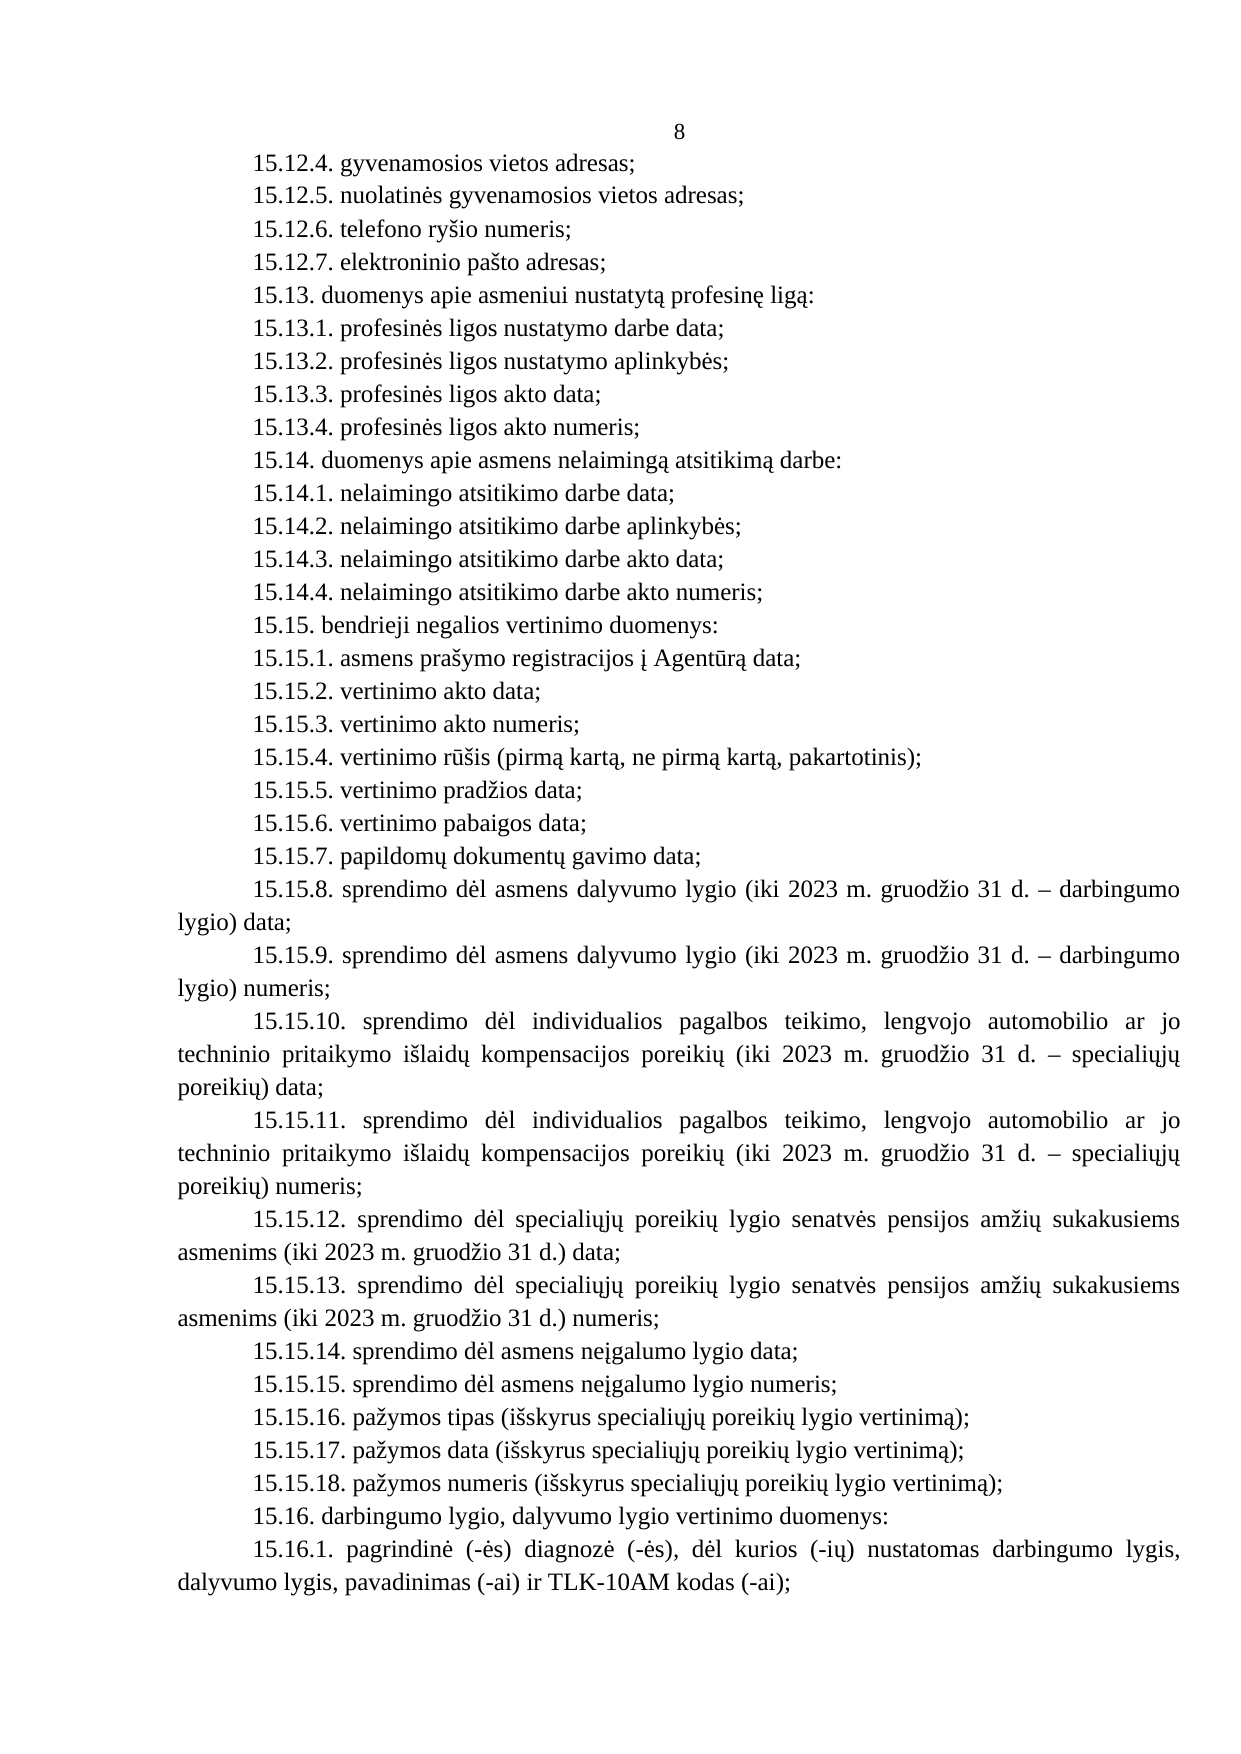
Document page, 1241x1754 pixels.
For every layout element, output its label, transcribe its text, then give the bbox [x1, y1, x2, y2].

text 15.15.11. sprendimo dėl individualios pagalbos teikimo, lengvojo automobilio ar jo techninio pritaikymo išlaidų kompensacijos poreikių (iki 2023 m. gruodžio 31 d. – specialiųjų poreikių) numeris; [177, 1105, 1181, 1200]
text 15.15.4. vertinimo rūšis (pirmą kartą, ne pirmą kartą, pakartotinis); [177, 742, 1181, 771]
text 15.15.15. sprendimo dėl asmens neįgalumo lygio numeris; [177, 1369, 1181, 1398]
text 15.14.2. nelaimingo atsitikimo darbe aplinkybės; [177, 511, 1181, 539]
text 15.13.3. profesinės ligos akto data; [177, 379, 1181, 407]
text 15.15.5. vertinimo pradžios data; [177, 775, 1181, 804]
text 15.15.14. sprendimo dėl asmens neįgalumo lygio data; [177, 1336, 1181, 1365]
text 15.15.18. pažymos numeris (išskyrus specialiųjų poreikių lygio vertinimą); [177, 1468, 1181, 1497]
text 15.12.5. nuolatinės gyvenamosios vietos adresas; [177, 181, 1181, 209]
text 15.14. duomenys apie asmens nelaimingą atsitikimą darbe: [177, 445, 1181, 473]
text 15.15.1. asmens prašymo registracijos į Agentūrą data; [177, 643, 1181, 672]
text 15.14.4. nelaimingo atsitikimo darbe akto numeris; [177, 577, 1181, 606]
text 15.13.2. profesinės ligos nustatymo aplinkybės; [177, 346, 1181, 374]
text 15.15.12. sprendimo dėl specialiųjų poreikių lygio senatvės pensijos amžių sukakusiems asmenims (iki 2023 m. gruodžio 31 d.) data; [177, 1204, 1181, 1266]
text 15.12.6. telefono ryšio numeris; [177, 214, 1181, 242]
text 15.13.4. profesinės ligos akto numeris; [177, 412, 1181, 441]
text 15.13. duomenys apie asmeniui nustatytą profesinę ligą: [177, 280, 1181, 308]
text 15.15.3. vertinimo akto numeris; [177, 709, 1181, 738]
text 15.15. bendrieji negalios vertinimo duomenys: [177, 610, 1181, 639]
text 15.12.4. gyvenamosios vietos adresas; [177, 148, 1181, 176]
text 15.14.1. nelaimingo atsitikimo darbe data; [177, 478, 1181, 507]
text 15.15.13. sprendimo dėl specialiųjų poreikių lygio senatvės pensijos amžių sukakusiems asmenims (iki 2023 m. gruodžio 31 d.) numeris; [177, 1270, 1181, 1332]
text 15.15.2. vertinimo akto data; [177, 676, 1181, 705]
text 15.16.1. pagrindinė (-ės) diagnozė (-ės), dėl kurios (-ių) nustatomas darbingumo lygis, dalyvumo lygis, pavadinimas (-ai) ir TLK-10AM kodas (-ai); [177, 1534, 1181, 1596]
text 15.15.17. pažymos data (išskyrus specialiųjų poreikių lygio vertinimą); [177, 1435, 1181, 1464]
text 15.13.1. profesinės ligos nustatymo darbe data; [177, 313, 1181, 341]
text 15.12.7. elektroninio pašto adresas; [177, 247, 1181, 275]
text 15.14.3. nelaimingo atsitikimo darbe akto data; [177, 544, 1181, 573]
text 15.15.6. vertinimo pabaigos data; [177, 808, 1181, 837]
text 15.15.8. sprendimo dėl asmens dalyvumo lygio (iki 2023 m. gruodžio 31 d. – darbingumo lygio) data; [177, 874, 1181, 936]
text 15.15.16. pažymos tipas (išskyrus specialiųjų poreikių lygio vertinimą); [177, 1402, 1181, 1431]
text 15.15.7. papildomų dokumentų gavimo data; [177, 841, 1181, 870]
text 15.15.9. sprendimo dėl asmens dalyvumo lygio (iki 2023 m. gruodžio 31 d. – darbingumo lygio) numeris; [177, 940, 1181, 1002]
text 15.16. darbingumo lygio, dalyvumo lygio vertinimo duomenys: [177, 1501, 1181, 1530]
text 15.15.10. sprendimo dėl individualios pagalbos teikimo, lengvojo automobilio ar jo techninio pritaikymo išlaidų kompensacijos poreikių (iki 2023 m. gruodžio 31 d. – specialiųjų poreikių) data; [177, 1006, 1181, 1101]
